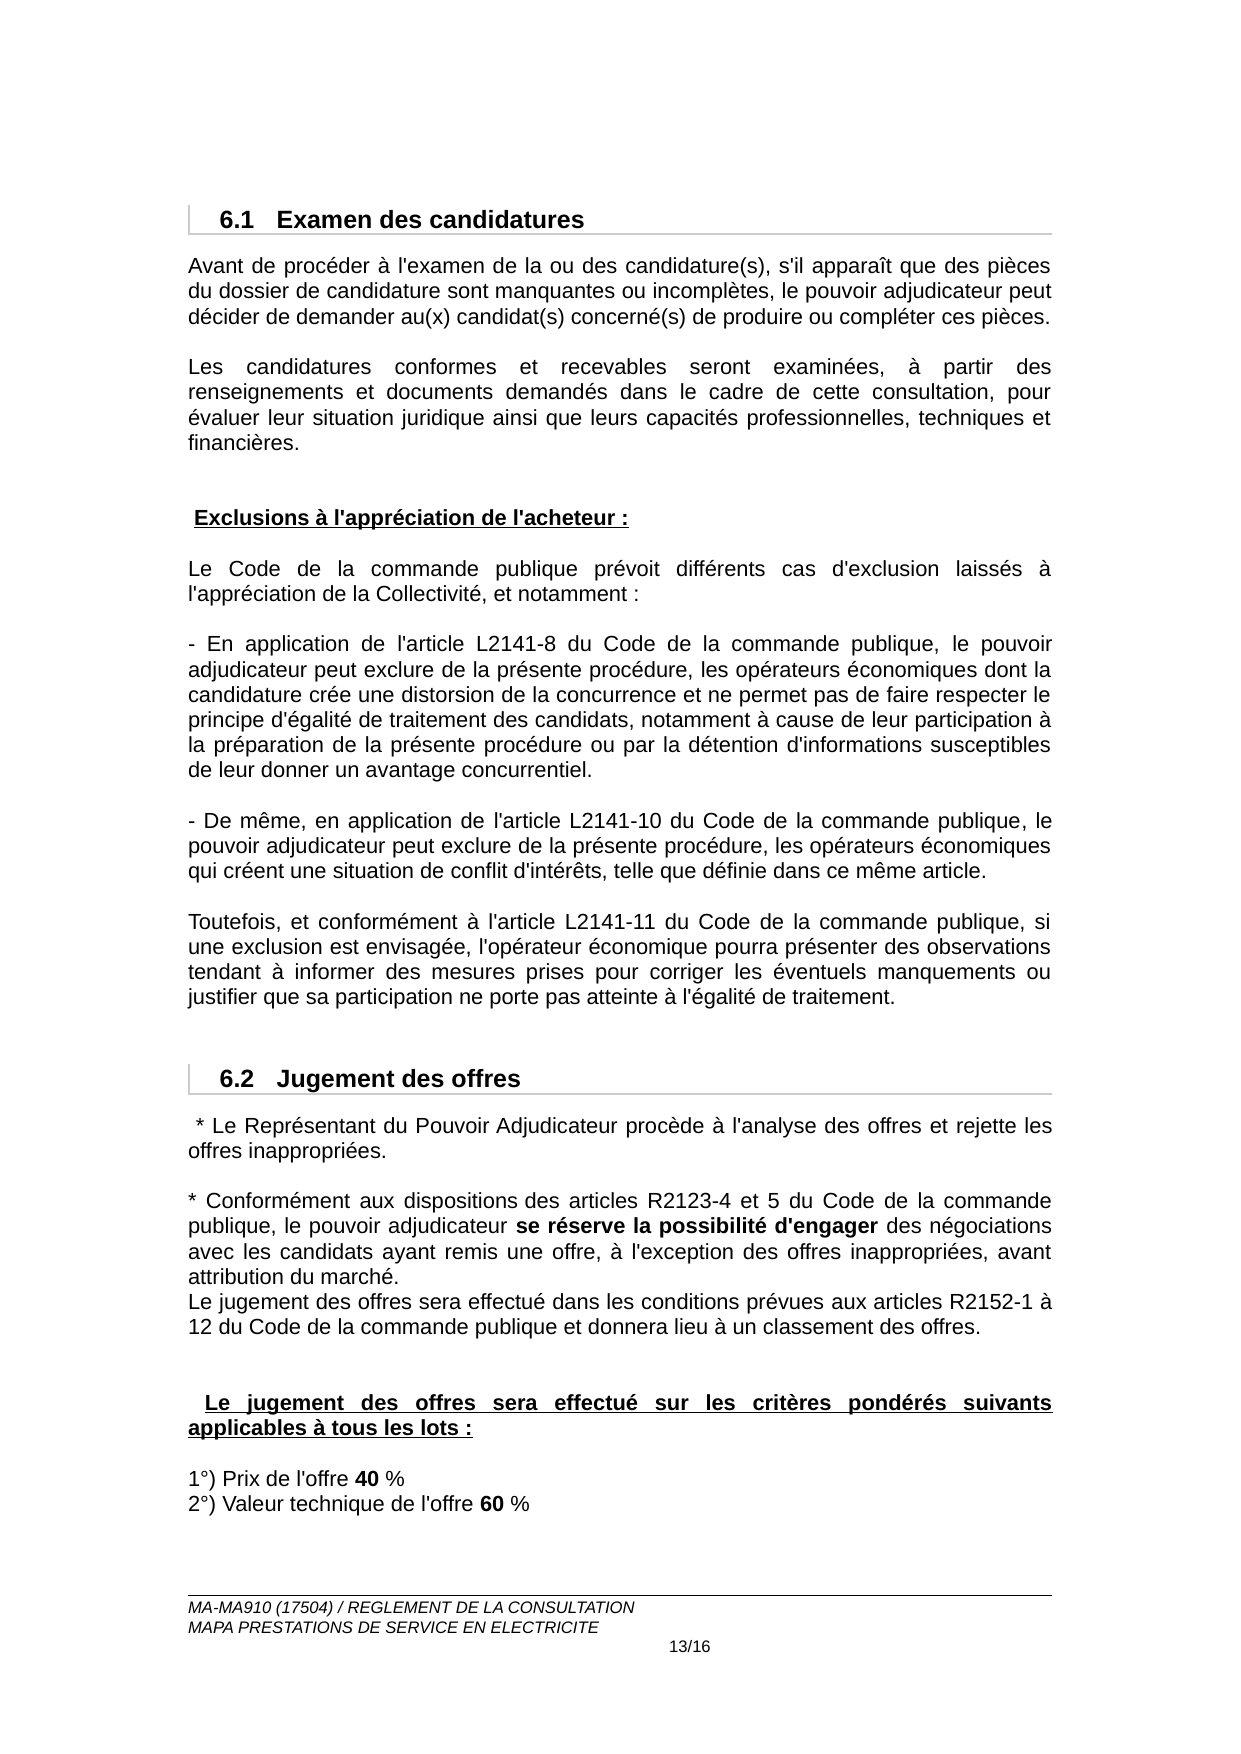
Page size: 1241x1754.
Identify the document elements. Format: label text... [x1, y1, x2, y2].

text Le Code de la commande publique prévoit différents cas d'exclusion laissés à l'appréciation de la Collectivité, et notamment : [188, 556, 1052, 606]
text 1°) Prix de l'offre 40 % [188, 1466, 1052, 1491]
text * Conformément aux dispositions des articles R2123-4 et 5 du Code de la commande publique, le pouvoir adjudicateur se réserve la possibilité d'engager des négociations avec les candidats ayant remis une offre, à l'exception des offres inappropriées, avant attribution du marché. [188, 1188, 1052, 1289]
text 2°) Valeur technique de l'offre 60 % [188, 1491, 1052, 1516]
text Exclusions à l'appréciation de l'acheteur : [188, 505, 1052, 530]
subtitle Examen des candidatures [188, 204, 1052, 233]
text - En application de l'article L2141-8 du Code de la commande publique, le pouvoir adjudicateur peut exclure de la présente procédure, les opérateurs économiques dont la candidature crée une distorsion de la concurrence et ne permet pas de faire respecter le principe d'égalité de traitement des candidats, notamment à cause de leur participation à la préparation de la présente procédure ou par la détention d'informations susceptibles de leur donner un avantage concurrentiel. [188, 631, 1052, 782]
text - De même, en application de l'article L2141-10 du Code de la commande publique, le pouvoir adjudicateur peut exclure de la présente procédure, les opérateurs économiques qui créent une situation de conflit d'intérêts, telle que définie dans ce même article. [188, 808, 1052, 883]
text * Le Représentant du Pouvoir Adjudicateur procède à l'analyse des offres et rejette les offres inappropriées. [188, 1113, 1052, 1163]
subtitle Jugement des offres [190, 1064, 1052, 1093]
text Toutefois, et conformément à l'article L2141-11 du Code de la commande publique, si une exclusion est envisagée, l'opérateur économique pourra présenter des observations tendant à informer des mesures prises pour corriger les éventuels manquements ou justifier que sa participation ne porte pas atteinte à l'égalité de traitement. [188, 908, 1052, 1009]
text Avant de procéder à l'examen de la ou des candidature(s), s'il apparaît que des pièces du dossier de candidature sont manquantes ou incomplètes, le pouvoir adjudicateur peut décider de demander au(x) candidat(s) concerné(s) de produire ou compléter ces pièces. [188, 253, 1052, 329]
text Le jugement des offres sera effectué sur les critères pondérés suivants applicables à tous les lots : [188, 1390, 1052, 1440]
text Les candidatures conformes et recevables seront examinées, à partir des renseignements et documents demandés dans le cadre de cette consultation, pour évaluer leur situation juridique ainsi que leurs capacités professionnelles, techniques et financières. [188, 354, 1052, 455]
text Le jugement des offres sera effectué dans les conditions prévues aux articles R2152-1 à 12 du Code de la commande publique et donnera lieu à un classement des offres. [188, 1289, 1052, 1339]
